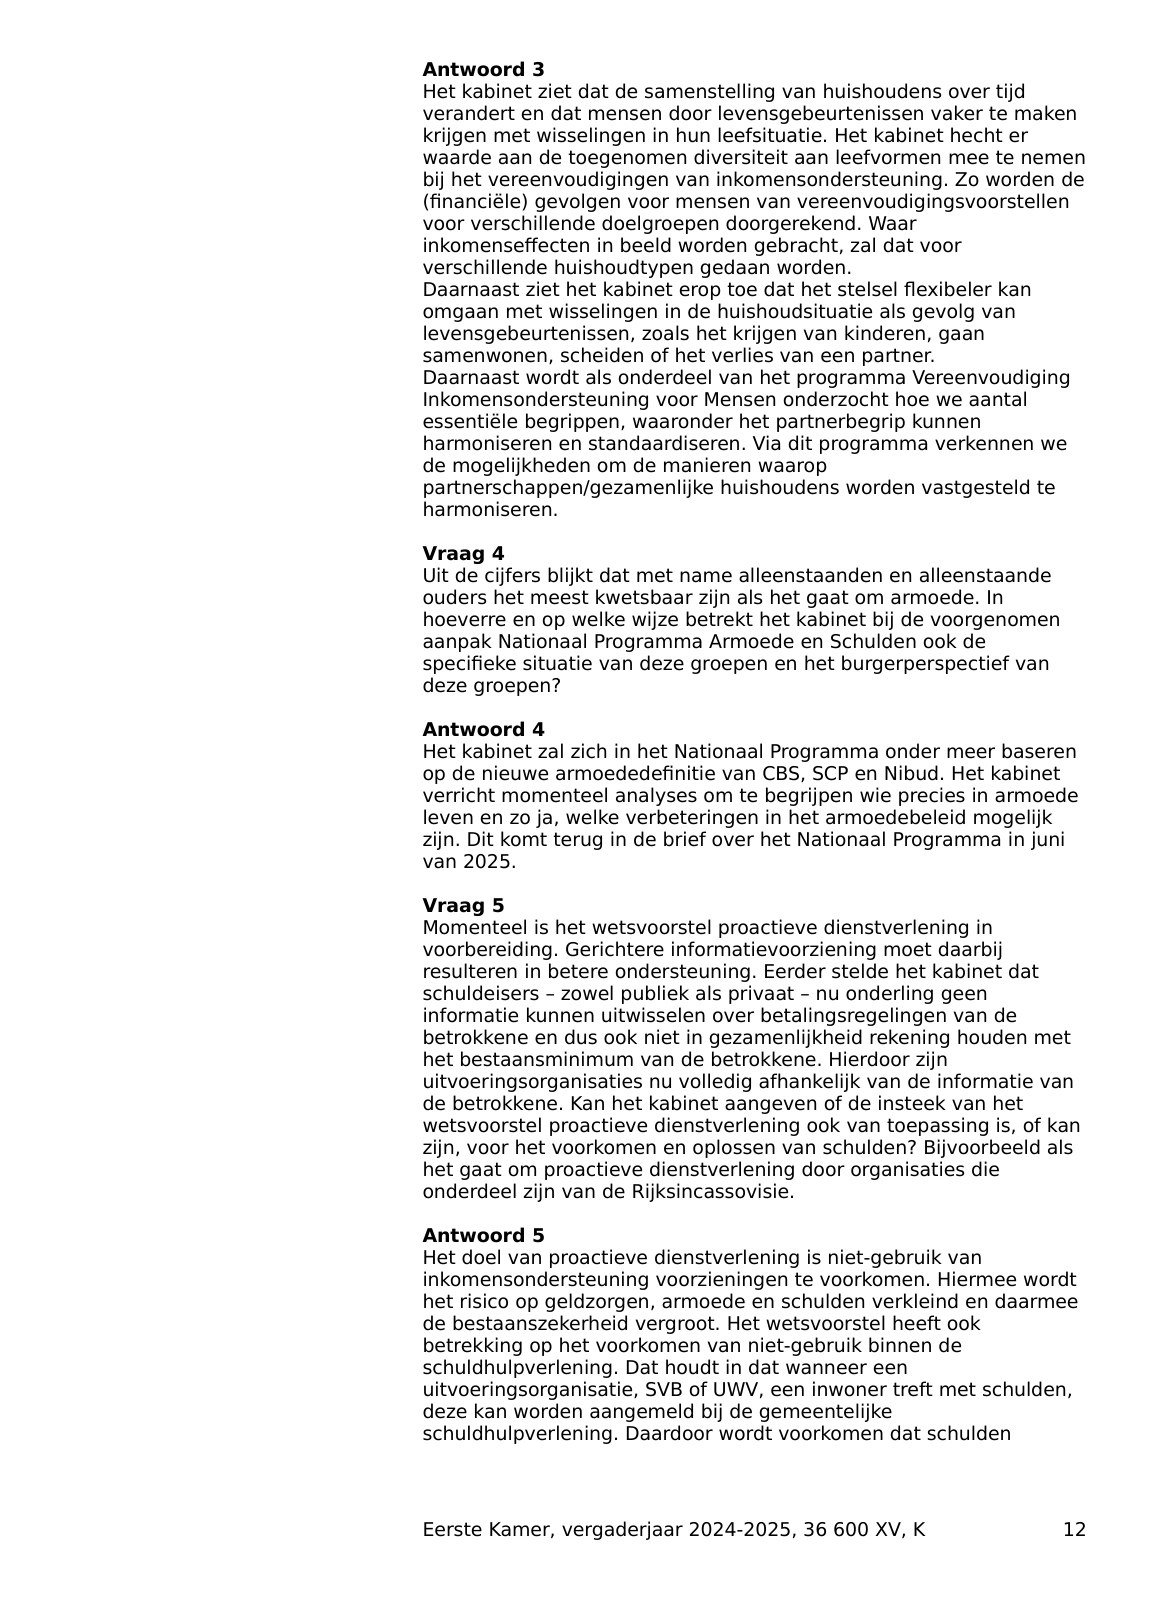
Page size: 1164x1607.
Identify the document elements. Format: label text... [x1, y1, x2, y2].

text Het kabinet ziet dat de samenstelling van huishoudens over tijd verandert en dat mensen door levensgebeurtenissen vaker te maken krijgen met wisselingen in hun leefsituatie. Het kabinet hecht er waarde aan de toegenomen diversiteit aan leefvormen mee te nemen bij het vereenvoudigingen van inkomensondersteuning. Zo worden de (financiële) gevolgen voor mensen van vereenvoudigingsvoorstellen voor verschillende doelgroepen doorgerekend. Waar inkomenseffecten in beeld worden gebracht, zal dat voor verschillende huishoudtypen gedaan worden. [422, 81, 1087, 279]
text Antwoord 3 [422, 59, 1087, 81]
text Antwoord 4 [422, 719, 1087, 741]
text Daarnaast wordt als onderdeel van het programma Vereenvoudiging Inkomensondersteuning voor Mensen onderzocht hoe we aantal essentiële begrippen, waaronder het partnerbegrip kunnen harmoniseren en standaardiseren. Via dit programma verkennen we de mogelijkheden om de manieren waarop partnerschappen/gezamenlijke huishoudens worden vastgesteld te harmoniseren. [422, 367, 1087, 521]
text Uit de cijfers blijkt dat met name alleenstaanden en alleenstaande ouders het meest kwetsbaar zijn als het gaat om armoede. In hoeverre en op welke wijze betrekt het kabinet bij de voorgenomen aanpak Nationaal Programma Armoede en Schulden ook de specifieke situatie van deze groepen en het burgerperspectief van deze groepen? [422, 565, 1087, 697]
text Vraag 4 [422, 543, 1087, 565]
text Momenteel is het wetsvoorstel proactieve dienstverlening in voorbereiding. Gerichtere informatievoorziening moet daarbij resulteren in betere ondersteuning. Eerder stelde het kabinet dat schuldeisers – zowel publiek als privaat – nu onderling geen informatie kunnen uitwisselen over betalingsregelingen van de betrokkene en dus ook niet in gezamenlijkheid rekening houden met het bestaansminimum van de betrokkene. Hierdoor zijn uitvoeringsorganisaties nu volledig afhankelijk van de informatie van de betrokkene. Kan het kabinet aangeven of de insteek van het wetsvoorstel proactieve dienstverlening ook van toepassing is, of kan zijn, voor het voorkomen en oplossen van schulden? Bijvoorbeeld als het gaat om proactieve dienstverlening door organisaties die onderdeel zijn van de Rijksincassovisie. [422, 917, 1087, 1203]
text Het kabinet zal zich in het Nationaal Programma onder meer baseren op de nieuwe armoededefinitie van CBS, SCP en Nibud. Het kabinet verricht momenteel analyses om te begrijpen wie precies in armoede leven en zo ja, welke verbeteringen in het armoedebeleid mogelijk zijn. Dit komt terug in de brief over het Nationaal Programma in juni van 2025. [422, 741, 1087, 873]
text Het doel van proactieve dienstverlening is niet-gebruik van inkomensondersteuning voorzieningen te voorkomen. Hiermee wordt het risico op geldzorgen, armoede en schulden verkleind en daarmee de bestaanszekerheid vergroot. Het wetsvoorstel heeft ook betrekking op het voorkomen van niet-gebruik binnen de schuldhulpverlening. Dat houdt in dat wanneer een uitvoeringsorganisatie, SVB of UWV, een inwoner treft met schulden, deze kan worden aangemeld bij de gemeentelijke schuldhulpverlening. Daardoor wordt voorkomen dat schulden [422, 1247, 1087, 1444]
text Antwoord 5 [422, 1225, 1087, 1247]
text Vraag 5 [422, 895, 1087, 917]
text Daarnaast ziet het kabinet erop toe dat het stelsel flexibeler kan omgaan met wisselingen in de huishoudsituatie als gevolg van levensgebeurtenissen, zoals het krijgen van kinderen, gaan samenwonen, scheiden of het verlies van een partner. [422, 279, 1087, 367]
